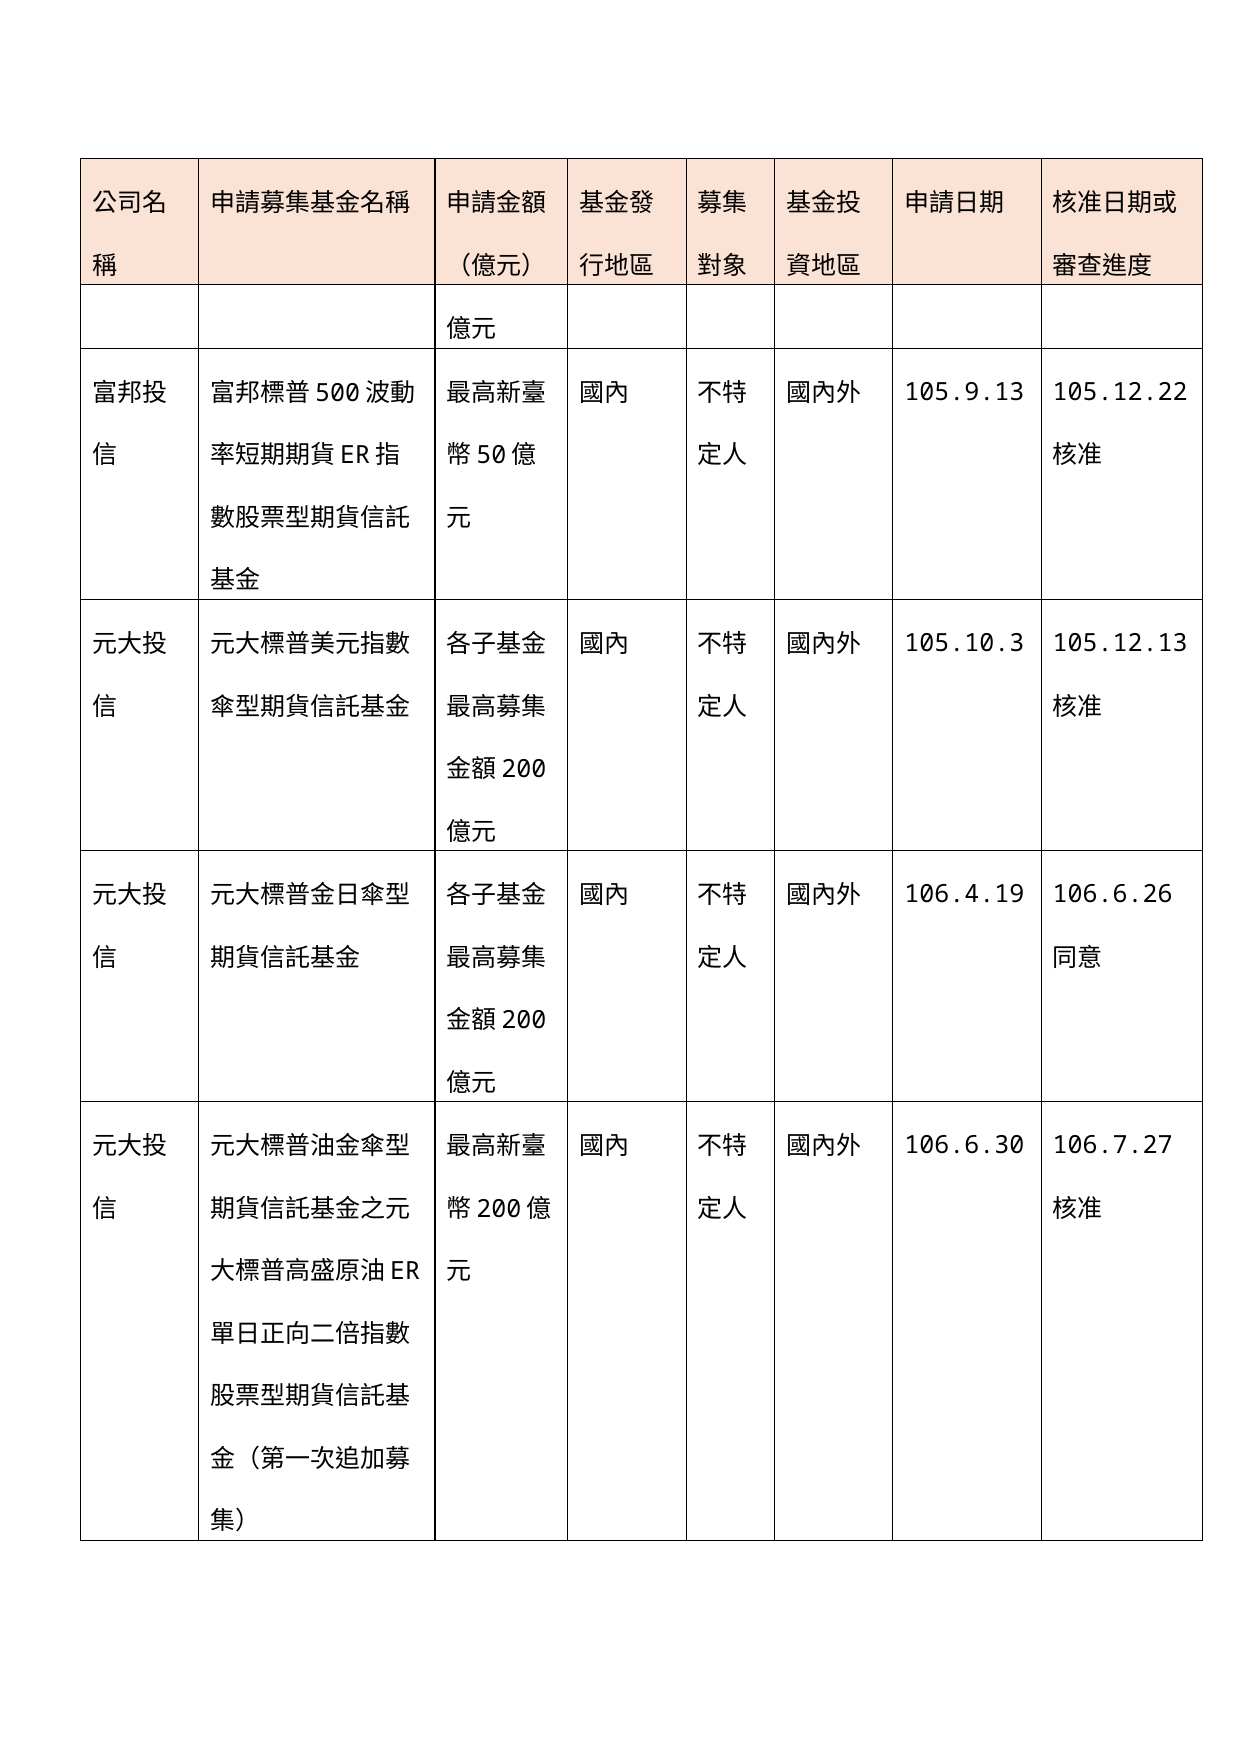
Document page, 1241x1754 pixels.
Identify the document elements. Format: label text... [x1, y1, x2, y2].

table_cell [81, 285, 198, 348]
table_cell 富邦投信 [81, 349, 198, 599]
table_cell 國內外 [775, 600, 892, 850]
table_cell [1042, 285, 1202, 348]
table_cell 106.6.26 同意 [1042, 851, 1202, 1101]
table_header 申請金額（億元） [436, 159, 567, 284]
table_header 核准日期或審查進度 [1042, 159, 1202, 284]
table_header 基金投資地區 [775, 159, 892, 284]
table_cell 國內外 [775, 851, 892, 1101]
table_cell 106.7.27 核准 [1042, 1102, 1202, 1539]
table_cell 最高新臺幣200億元 [436, 1102, 567, 1539]
table_cell 105.12.13 核准 [1042, 600, 1202, 850]
table_cell 105.12.22 核准 [1042, 349, 1202, 599]
table_cell 不特定人 [687, 600, 774, 850]
table_cell 105.9.13 [893, 349, 1041, 599]
table_cell 國內 [568, 851, 686, 1101]
table_cell 元大投信 [81, 1102, 198, 1539]
table_cell [893, 285, 1041, 348]
table_cell 國內 [568, 600, 686, 850]
table_cell 不特定人 [687, 851, 774, 1101]
table_cell 106.4.19 [893, 851, 1041, 1101]
table_cell 最高新臺幣50億元 [436, 349, 567, 599]
table_cell 國內外 [775, 1102, 892, 1539]
table_cell [568, 285, 686, 348]
table_cell 國內 [568, 349, 686, 599]
table_cell 國內外 [775, 349, 892, 599]
table_cell 不特定人 [687, 1102, 774, 1539]
table_cell 元大投信 [81, 851, 198, 1101]
table_cell 105.10.3 [893, 600, 1041, 850]
table_cell 國內 [568, 1102, 686, 1539]
table_header 申請募集基金名稱 [199, 159, 434, 284]
table_cell 元大標普美元指數傘型期貨信託基金 [199, 600, 434, 850]
table_cell 各子基金最高募集金額200億元 [436, 851, 567, 1101]
table_header 公司名稱 [81, 159, 198, 284]
table_cell 億元 [436, 285, 567, 348]
table_cell 不特定人 [687, 349, 774, 599]
table_cell [199, 285, 434, 348]
table_header 基金發行地區 [568, 159, 686, 284]
table_cell 各子基金最高募集金額200億元 [436, 600, 567, 850]
table_cell 富邦標普500波動率短期期貨ER指數股票型期貨信託基金 [199, 349, 434, 599]
table_cell [687, 285, 774, 348]
table_cell [775, 285, 892, 348]
table_cell 106.6.30 [893, 1102, 1041, 1539]
table_header 申請日期 [893, 159, 1041, 284]
table_cell 元大投信 [81, 600, 198, 850]
table_cell 元大標普油金傘型期貨信託基金之元大標普高盛原油ER單日正向二倍指數股票型期貨信託基金（第一次追加募集） [199, 1102, 434, 1539]
table_cell 元大標普金日傘型期貨信託基金 [199, 851, 434, 1101]
table_header 募集對象 [687, 159, 774, 284]
